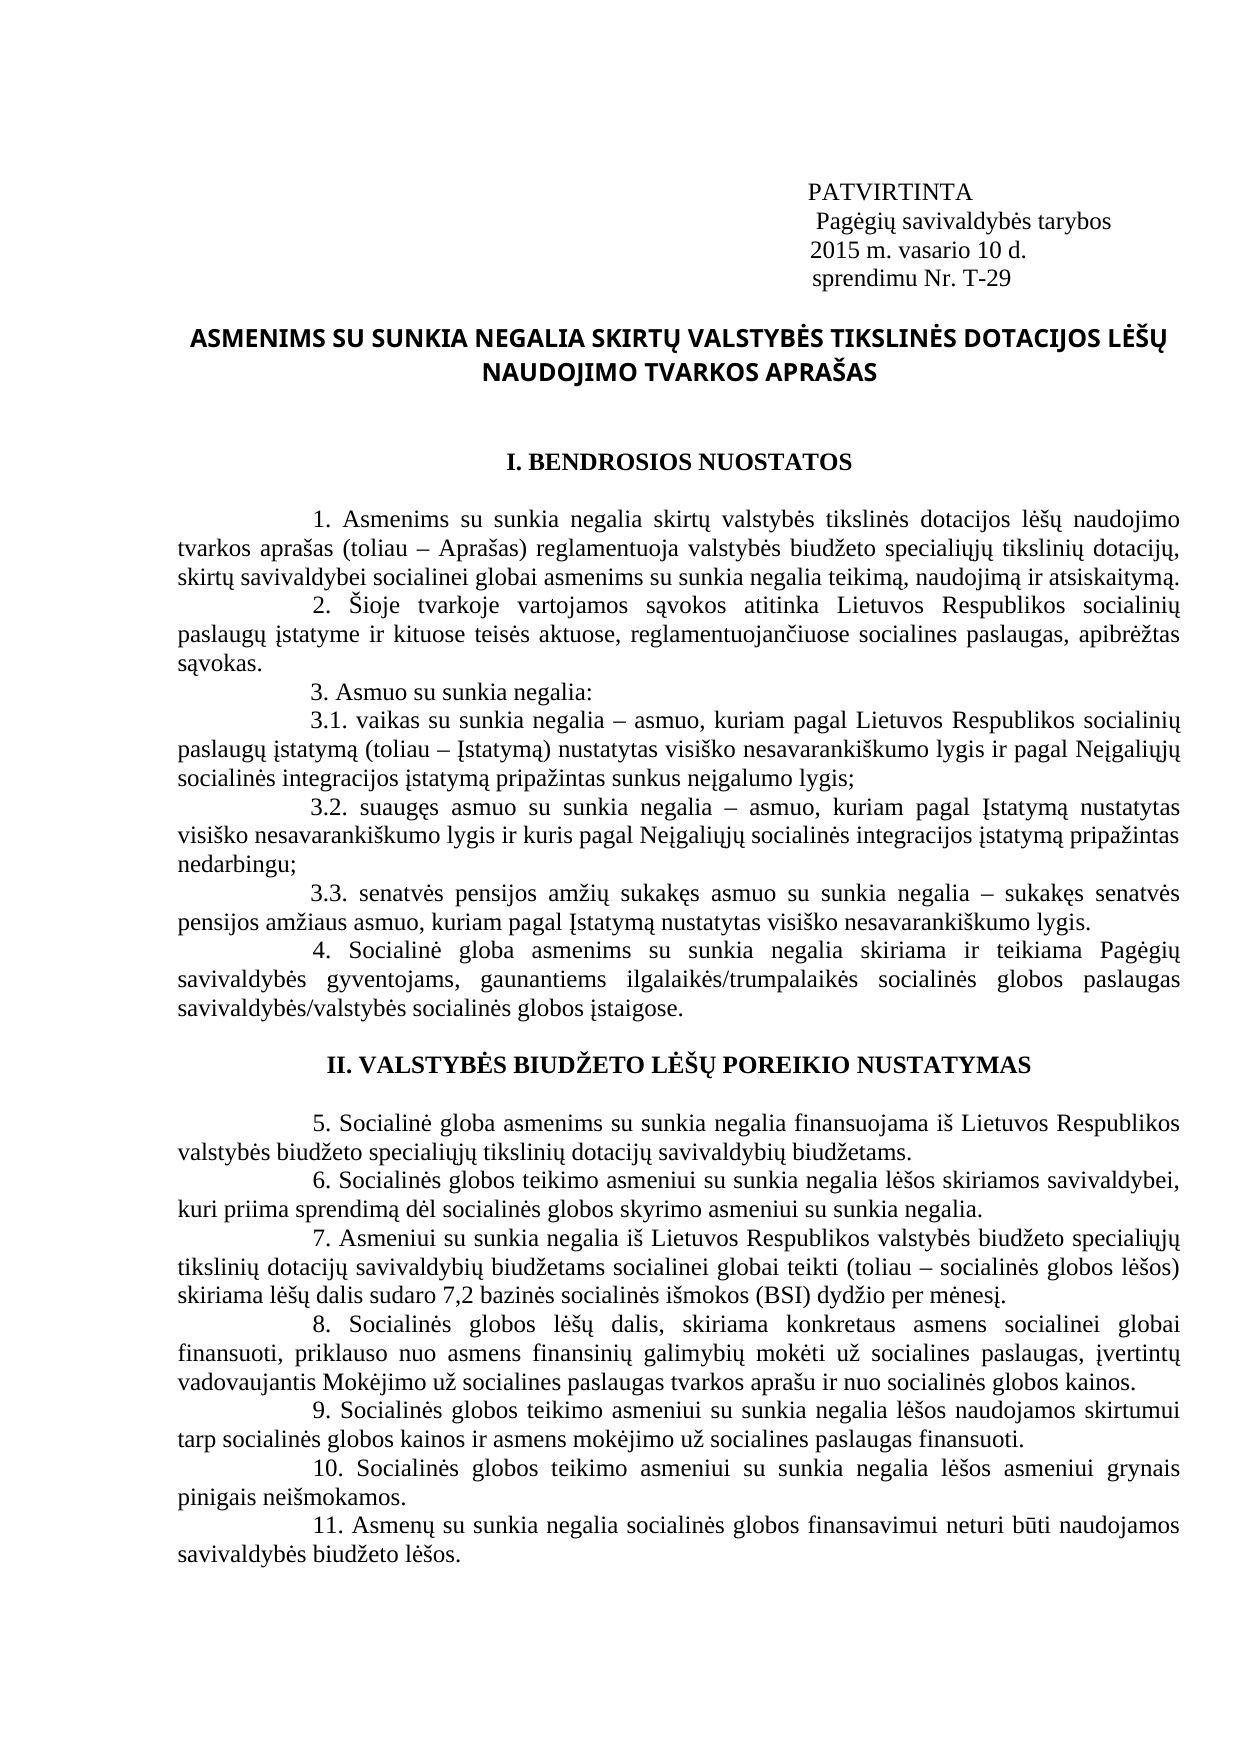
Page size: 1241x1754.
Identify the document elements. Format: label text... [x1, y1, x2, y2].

text 1. Asmenims su sunkia negalia skirtų valstybės tikslinės dotacijos lėšų naudojimo tvarkos aprašas (toliau – Aprašas) reglamentuoja valstybės biudžeto specialiųjų tikslinių dotacijų, skirtų savivaldybei socialinei globai asmenims su sunkia negalia teikimą, naudojimą ir atsiskaitymą. [177, 504, 1181, 590]
text Pagėgių savivaldybės tarybos [177, 206, 1181, 235]
text 2. Šioje tvarkoje vartojamos sąvokos atitinka Lietuvos Respublikos socialinių paslaugų įstatyme ir kituose teisės aktuose, reglamentuojančiuose socialines paslaugas, apibrėžtas sąvokas. [177, 590, 1181, 677]
text II. VALSTYBĖS BIUDŽETO LĖŠŲ POREIKIO NUSTATYMAS [177, 1050, 1181, 1079]
text 2015 m. vasario 10 d. [177, 235, 1181, 263]
text 7. Asmeniui su sunkia negalia iš Lietuvos Respublikos valstybės biudžeto specialiųjų tikslinių dotacijų savivaldybių biudžetams socialinei globai teikti (toliau – socialinės globos lėšos) skiriama lėšų dalis sudaro 7,2 bazinės socialinės išmokos (BSI) dydžio per mėnesį. [177, 1223, 1181, 1309]
text sprendimu Nr. T-29 [177, 263, 1181, 292]
text nedarbingu; [177, 849, 1181, 878]
text 11. Asmenų su sunkia negalia socialinės globos finansavimui neturi būti naudojamos savivaldybės biudžeto lėšos. [177, 1510, 1181, 1568]
text 3.2. suaugęs asmuo su sunkia negalia – asmuo, kuriam pagal Įstatymą nustatytas visiško nesavarankiškumo lygis ir kuris pagal Neįgaliųjų socialinės integracijos įstatymą pripažintas [177, 792, 1181, 849]
text ASMENIMS SU SUNKIA NEGALIA SKIRTŲ VALSTYBĖS TIKSLINĖS DOTACIJOS LĖŠŲ NAUDOJIMO TVARKOS APRAŠAS [177, 321, 1181, 389]
text I. BENDROSIOS NUOSTATOS [177, 447, 1181, 475]
text 5. Socialinė globa asmenims su sunkia negalia finansuojama iš Lietuvos Respublikos valstybės biudžeto specialiųjų tikslinių dotacijų savivaldybių biudžetams. [177, 1108, 1181, 1165]
text 9. Socialinės globos teikimo asmeniui su sunkia negalia lėšos naudojamos skirtumui tarp socialinės globos kainos ir asmens mokėjimo už socialines paslaugas finansuoti. [177, 1395, 1181, 1453]
text 3.3. senatvės pensijos amžių sukakęs asmuo su sunkia negalia – sukakęs senatvės pensijos amžiaus asmuo, kuriam pagal Įstatymą nustatytas visiško nesavarankiškumo lygis. [177, 878, 1181, 935]
text 10. Socialinės globos teikimo asmeniui su sunkia negalia lėšos asmeniui grynais pinigais neišmokamos. [177, 1453, 1181, 1510]
text 3.1. vaikas su sunkia negalia – asmuo, kuriam pagal Lietuvos Respublikos socialinių paslaugų įstatymą (toliau – Įstatymą) nustatytas visiško nesavarankiškumo lygis ir pagal Neįgaliųjų socialinės integracijos įstatymą pripažintas sunkus neįgalumo lygis; [177, 705, 1181, 792]
text 4. Socialinė globa asmenims su sunkia negalia skiriama ir teikiama Pagėgių savivaldybės gyventojams, gaunantiems ilgalaikės/trumpalaikės socialinės globos paslaugas savivaldybės/valstybės socialinės globos įstaigose. [177, 935, 1181, 1022]
text 6. Socialinės globos teikimo asmeniui su sunkia negalia lėšos skiriamos savivaldybei, kuri priima sprendimą dėl socialinės globos skyrimo asmeniui su sunkia negalia. [177, 1165, 1181, 1223]
text 8. Socialinės globos lėšų dalis, skiriama konkretaus asmens socialinei globai finansuoti, priklauso nuo asmens finansinių galimybių mokėti už socialines paslaugas, įvertintų vadovaujantis Mokėjimo už socialines paslaugas tvarkos aprašu ir nuo socialinės globos kainos. [177, 1309, 1181, 1395]
text PATVIRTINTA [717, 177, 1181, 206]
text 3. Asmuo su sunkia negalia: [177, 677, 1181, 705]
